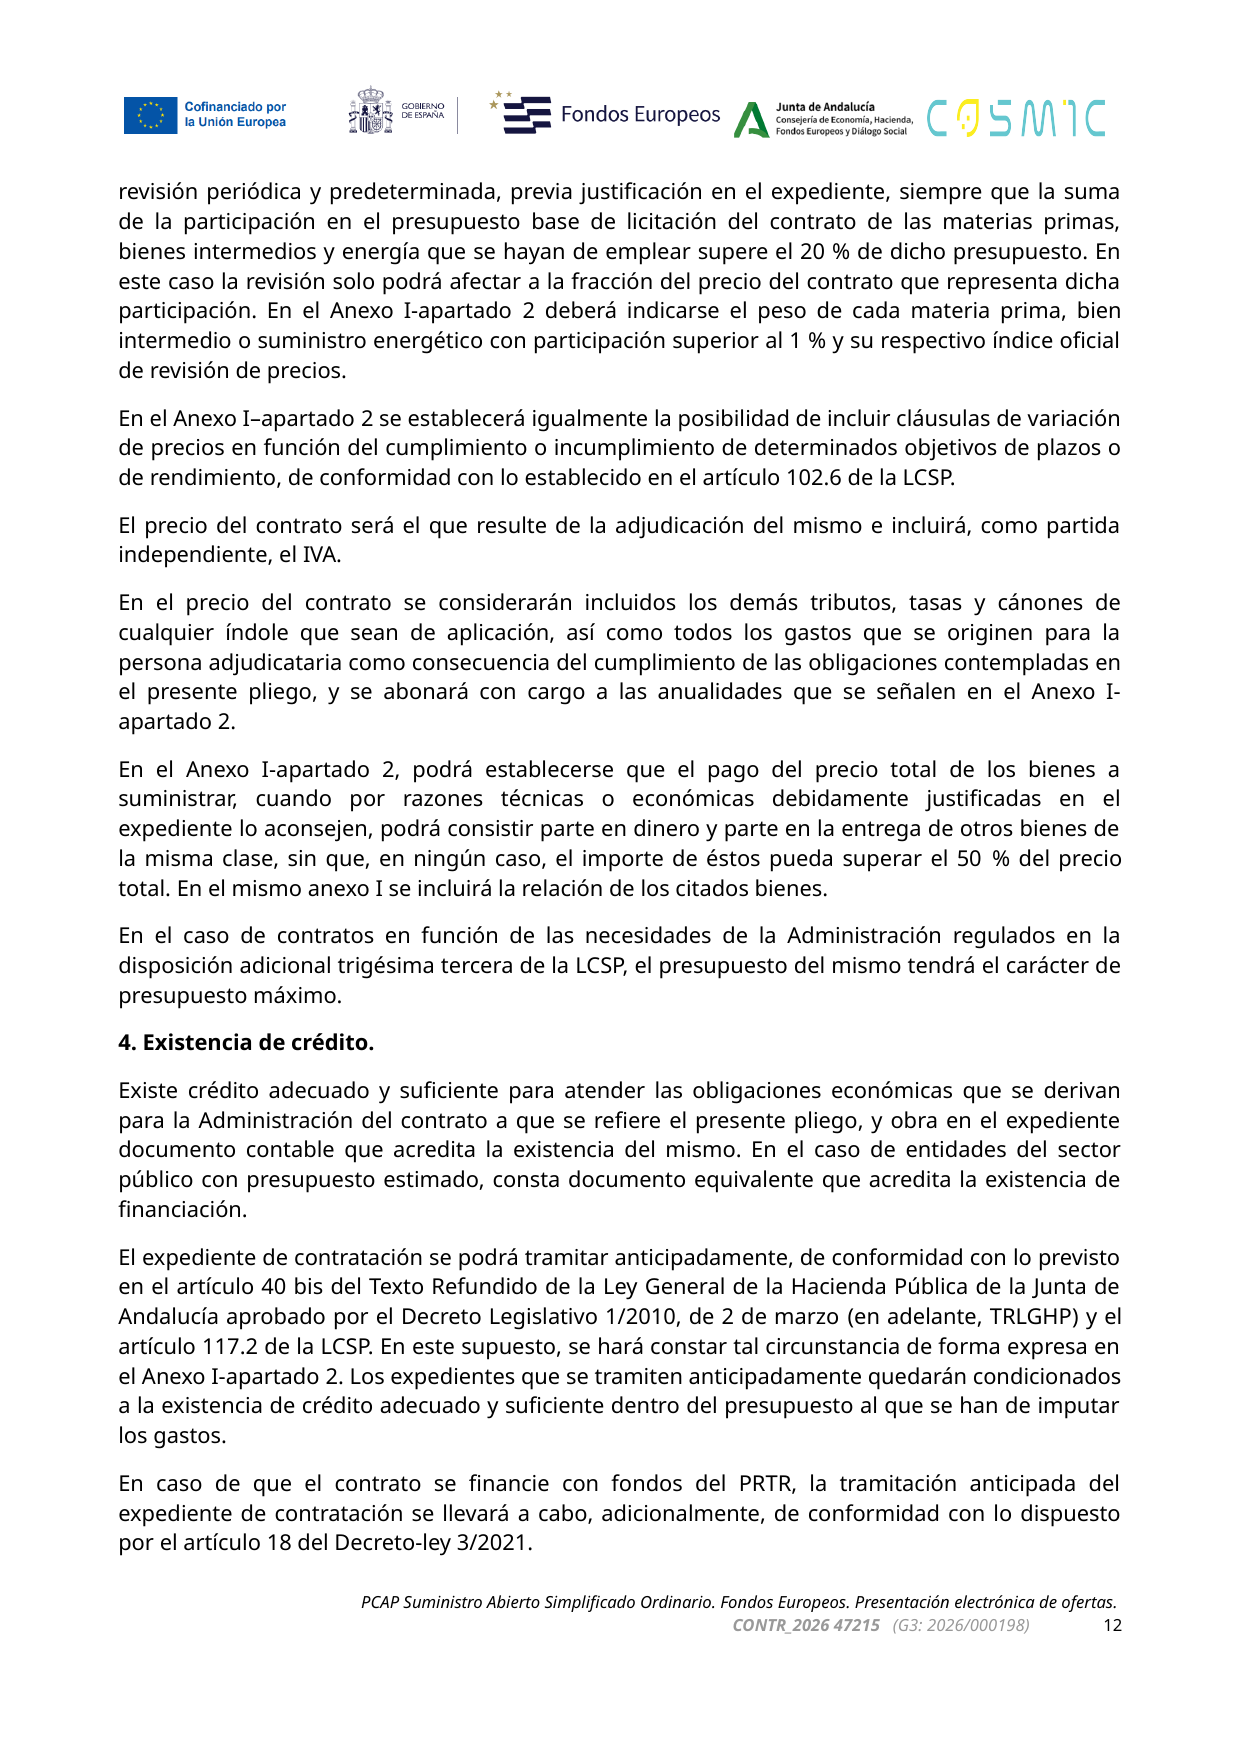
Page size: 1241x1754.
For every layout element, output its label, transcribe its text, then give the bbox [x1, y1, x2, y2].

text El precio del contrato será el que resulte de la adjudicación del mismo e incluirá, como partida independiente, el IVA. [118, 510, 1122, 569]
text En el precio del contrato se considerarán incluidos los demás tributos, tasas y cánones de cualquier índole que sean de aplicación, así como todos los gastos que se originen para la persona adjudicataria como consecuencia del cumplimiento de las obligaciones contempladas en el presente pliego, y se abonará con cargo a las anualidades que se señalen en el Anexo I-apartado 2. [118, 587, 1122, 736]
text El expediente de contratación se podrá tramitar anticipadamente, de conformidad con lo previsto en el artículo 40 bis del Texto Refundido de la Ley General de la Hacienda Pública de la Junta de Andalucía aprobado por el Decreto Legislativo 1/2010, de 2 de marzo (en adelante, TRLGHP) y el artículo 117.2 de la LCSP. En este supuesto, se hará constar tal circunstancia de forma expresa en el Anexo I-apartado 2. Los expedientes que se tramiten anticipadamente quedarán condicionados a la existencia de crédito adecuado y suficiente dentro del presupuesto al que se han de imputar los gastos. [118, 1242, 1122, 1450]
text revisión periódica y predeterminada, previa justificación en el expediente, siempre que la suma de la participación en el presupuesto base de licitación del contrato de las materias primas, bienes intermedios y energía que se hayan de emplear supere el 20 % de dicho presupuesto. En este caso la revisión solo podrá afectar a la fracción del precio del contrato que representa dicha participación. En el Anexo I-apartado 2 deberá indicarse el peso de cada materia prima, bien intermedio o suministro energético con participación superior al 1 % y su respectivo índice oficial de revisión de precios. [118, 176, 1122, 385]
text En el Anexo I–apartado 2 se establecerá igualmente la posibilidad de incluir cláusulas de variación de precios en función del cumplimiento o incumplimiento de determinados objetivos de plazos o de rendimiento, de conformidad con lo establecido en el artículo 102.6 de la LCSP. [118, 403, 1122, 492]
text En el Anexo I-apartado 2, podrá establecerse que el pago del precio total de los bienes a suministrar, cuando por razones técnicas o económicas debidamente justificadas en el expediente lo aconsejen, podrá consistir parte en dinero y parte en la entrega de otros bienes de la misma clase, sin que, en ningún caso, el importe de éstos pueda superar el 50 % del precio total. En el mismo anexo I se incluirá la relación de los citados bienes. [118, 754, 1122, 903]
text En el caso de contratos en función de las necesidades de la Administración regulados en la disposición adicional trigésima tercera de la LCSP, el presupuesto del mismo tendrá el carácter de presupuesto máximo. [118, 920, 1122, 1010]
picture [927, 99, 1105, 137]
picture [104, 69, 918, 142]
text En caso de que el contrato se financie con fondos del PRTR, la tramitación anticipada del expediente de contratación se llevará a cabo, adicionalmente, de conformidad con lo dispuesto por el artículo 18 del Decreto-ley 3/2021. [118, 1468, 1122, 1557]
subtitle 4. Existencia de crédito. [118, 1027, 1122, 1057]
text Existe crédito adecuado y suficiente para atender las obligaciones económicas que se derivan para la Administración del contrato a que se refiere el presente pliego, y obra en el expediente documento contable que acredita la existencia del mismo. En el caso de entidades del sector público con presupuesto estimado, consta documento equivalente que acredita la existencia de financiación. [118, 1075, 1122, 1224]
